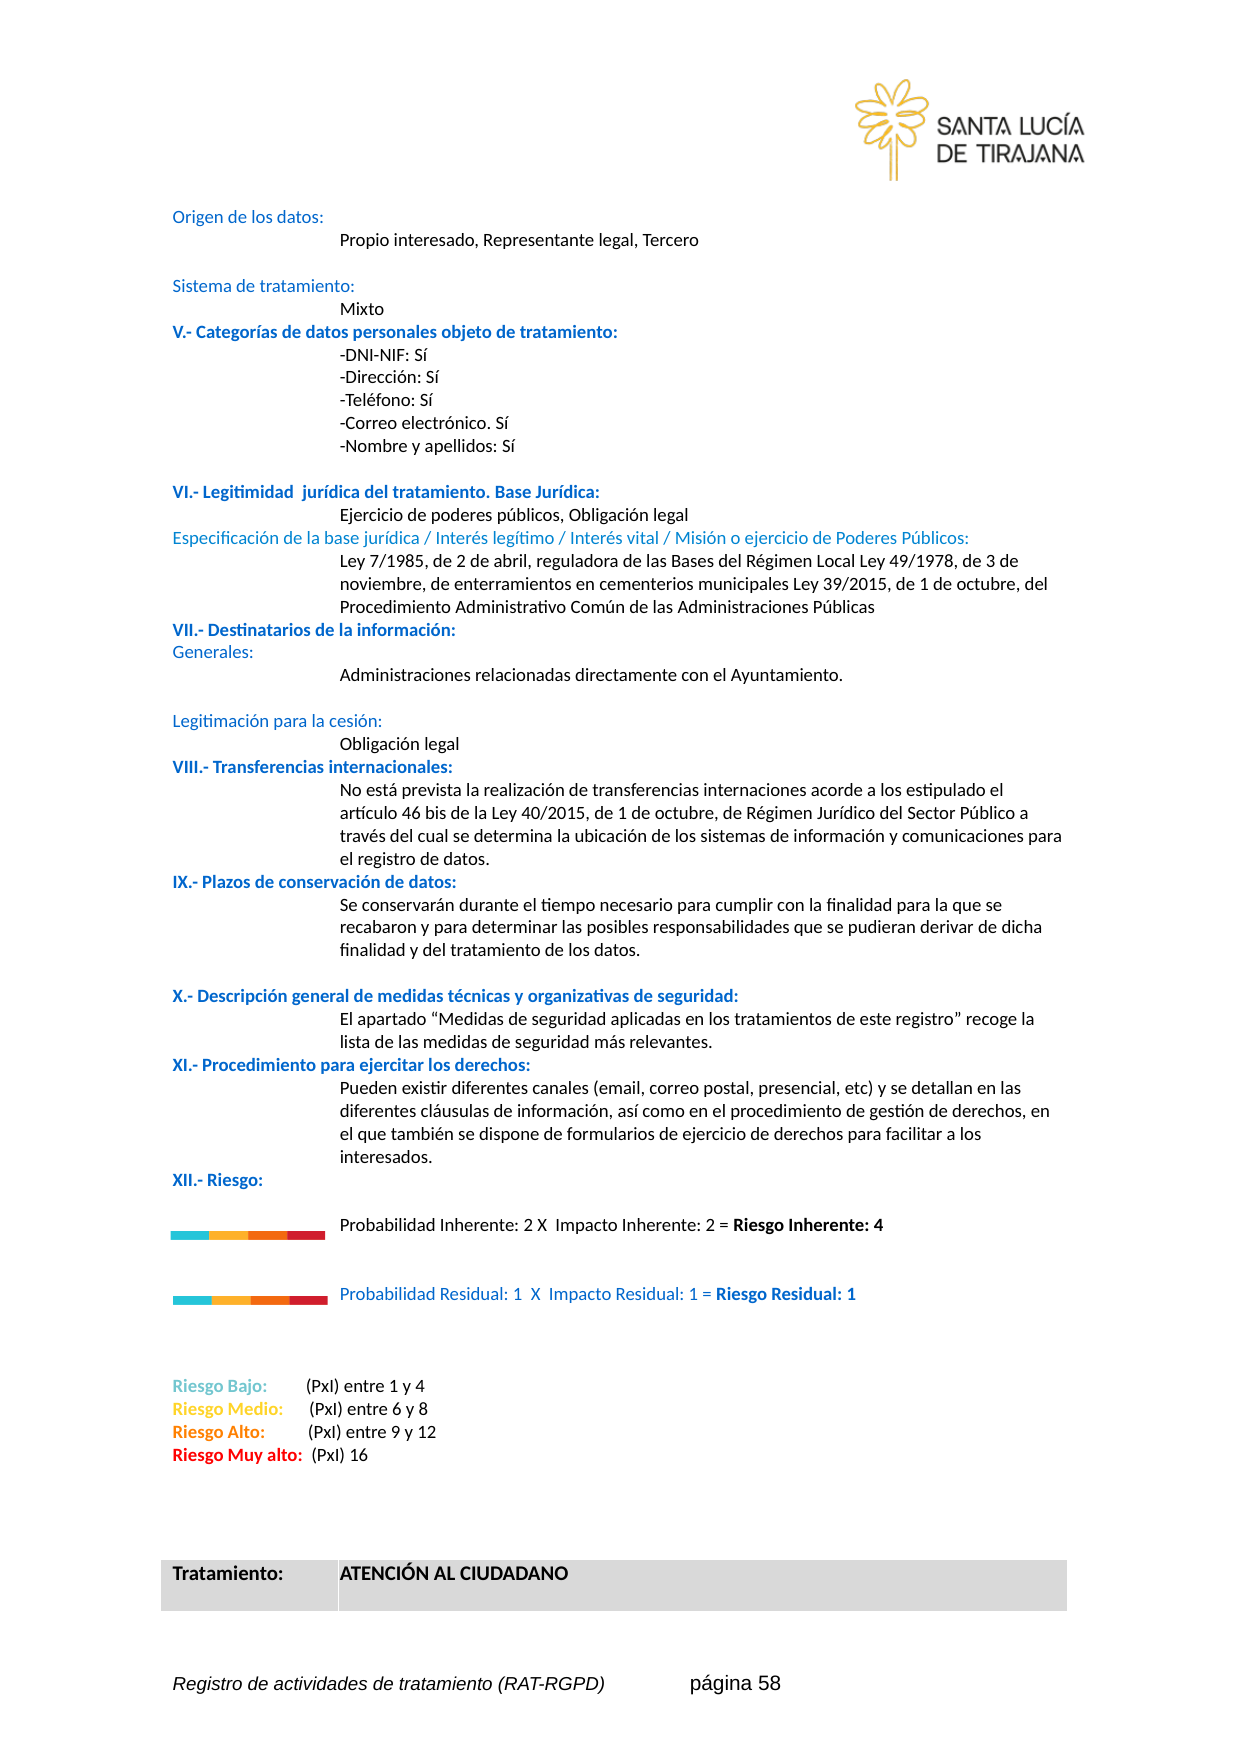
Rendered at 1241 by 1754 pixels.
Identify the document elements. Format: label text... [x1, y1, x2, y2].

picture [173, 1296, 328, 1305]
table_cell [161, 251, 1067, 274]
table_cell Ejercicio de poderes públicos, Obligación legal [339, 503, 1067, 526]
table_cell Obligación legal [339, 732, 1067, 755]
table_cell Sistema de tratamiento: [161, 274, 1067, 297]
picture [827, 75, 1100, 182]
table_header Tratamiento: [161, 1560, 338, 1611]
table_cell Probabilidad Inherente: 2 X Impacto Inherente: 2 = Riesgo Inherente: 4 Probabilidad Residual: 1 X Impacto Residual: 1 = Riesgo Residual: 1 [339, 1191, 1067, 1351]
table_cell Pueden existir diferentes canales (email, correo postal, presencial, etc) y se detallan en las diferentes cláusulas de información, así como en el procedimiento de gestión de derechos, en el que también se dispone de formularios de ejercicio de derechos para facilitar a los interesados. [339, 1076, 1067, 1168]
table_cell VI.- Legitimidad jurídica del tratamiento. Base Jurídica: [161, 480, 1067, 503]
table_cell [161, 503, 338, 526]
table_cell Riesgo Bajo: (PxI) entre 1 y 4 Riesgo Medio: (PxI) entre 6 y 8 Riesgo Alto: (PxI) entre 9 y 12 Riesgo Muy alto: (PxI) 16 [161, 1351, 1067, 1488]
table_cell [161, 549, 338, 618]
table_cell Ley 7/1985, de 2 de abril, reguladora de las Bases del Régimen Local Ley 49/1978, de 3 de noviembre, de enterramientos en cementerios municipales Ley 39/2015, de 1 de octubre, del Procedimiento Administrativo Común de las Administraciones Públicas [339, 549, 1067, 618]
table_cell IX.- Plazos de conservación de datos: [161, 870, 1067, 893]
table_cell XI.- Procedimiento para ejercitar los derechos: [161, 1053, 1067, 1076]
table_cell V.- Categorías de datos personales objeto de tratamiento: [161, 320, 1067, 343]
table_cell Legitimación para la cesión: [161, 709, 1067, 732]
table_header ATENCIÓN AL CIUDADANO [339, 1560, 1067, 1611]
table_cell [161, 228, 338, 251]
table_cell -DNI-NIF: Sí -Dirección: Sí -Teléfono: Sí -Correo electrónico. Sí -Nombre y apellidos: Sí [339, 343, 1067, 480]
table_cell [161, 778, 338, 870]
table_cell [161, 343, 338, 480]
table_cell [161, 732, 338, 755]
table_cell Mixto [339, 297, 1067, 320]
table_cell No está prevista la realización de transferencias internaciones acorde a los estipulado el artículo 46 bis de la Ley 40/2015, de 1 de octubre, de Régimen Jurídico del Sector Público a través del cual se determina la ubicación de los sistemas de información y comunicaciones para el registro de datos. [339, 778, 1067, 870]
table_cell XII.- Riesgo: [161, 1168, 1067, 1191]
table_cell Administraciones relacionadas directamente con el Ayuntamiento. [339, 664, 1067, 709]
table_cell X.- Descripción general de medidas técnicas y organizativas de seguridad: [161, 984, 1067, 1007]
table_cell [161, 1076, 338, 1168]
table_cell Generales: [161, 641, 1067, 663]
table_cell Origen de los datos: [161, 205, 1067, 228]
table_cell VIII.- Transferencias internacionales: [161, 755, 1067, 778]
table_cell VII.- Destinatarios de la información: [161, 618, 1067, 641]
table_cell [161, 893, 338, 984]
table_cell [161, 1191, 338, 1351]
table_cell Se conservarán durante el tiempo necesario para cumplir con la finalidad para la que se recabaron y para determinar las posibles responsabilidades que se pudieran derivar de dicha finalidad y del tratamiento de los datos. [339, 893, 1067, 984]
table_cell [161, 664, 338, 709]
table_cell Especificación de la base jurídica / Interés legítimo / Interés vital / Misión o ejercicio de Poderes Públicos: [161, 526, 1067, 549]
table_cell [161, 297, 338, 320]
picture [170, 1231, 326, 1240]
table_cell El apartado “Medidas de seguridad aplicadas en los tratamientos de este registro” recoge la lista de las medidas de seguridad más relevantes. [339, 1007, 1067, 1053]
table_cell [161, 1007, 338, 1053]
table_cell Propio interesado, Representante legal, Tercero [339, 228, 1067, 251]
